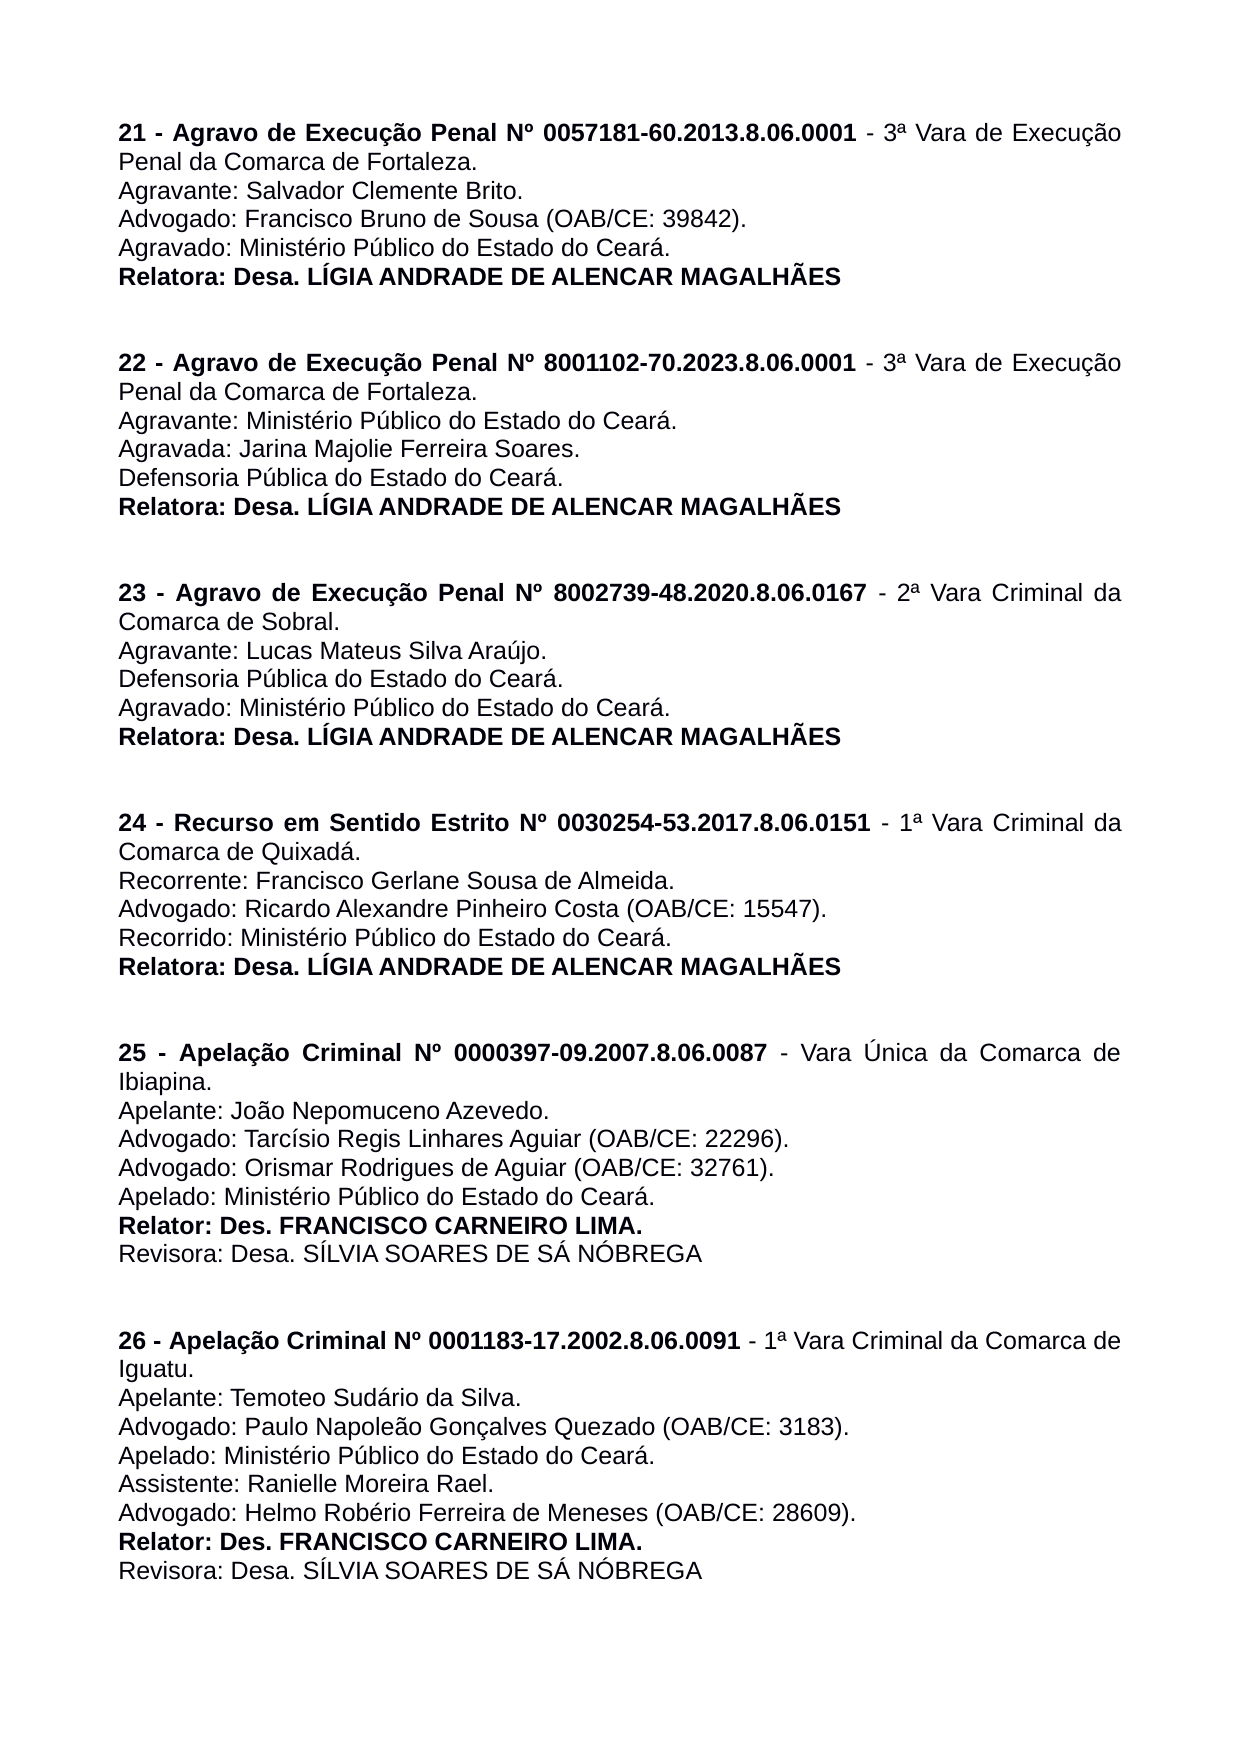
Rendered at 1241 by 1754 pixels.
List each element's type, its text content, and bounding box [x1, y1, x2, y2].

text 21 - Agravo de Execução Penal Nº 0057181-60.2013.8.06.0001 - 3ª Vara de Execução Penal da Comarca de Fortaleza. [118, 118, 1122, 176]
text Revisora: Desa. SÍLVIA SOARES DE SÁ NÓBREGA [118, 1239, 1122, 1268]
text Relatora: Desa. LÍGIA ANDRADE DE ALENCAR MAGALHÃES [118, 492, 1122, 521]
text Relator: Des. FRANCISCO CARNEIRO LIMA. [118, 1527, 1122, 1556]
text 26 - Apelação Criminal Nº 0001183-17.2002.8.06.0091 - 1ª Vara Criminal da Comarca de Iguatu. [118, 1326, 1122, 1383]
text 22 - Agravo de Execução Penal Nº 8001102-70.2023.8.06.0001 - 3ª Vara de Execução Penal da Comarca de Fortaleza. [118, 348, 1122, 406]
text Defensoria Pública do Estado do Ceará. [118, 664, 1122, 693]
text Apelante: João Nepomuceno Azevedo. [118, 1096, 1122, 1124]
text 23 - Agravo de Execução Penal Nº 8002739-48.2020.8.06.0167 - 2ª Vara Criminal da Comarca de Sobral. [118, 578, 1122, 636]
text Apelado: Ministério Público do Estado do Ceará. [118, 1441, 1122, 1469]
text Agravado: Ministério Público do Estado do Ceará. [118, 233, 1122, 262]
text Agravante: Salvador Clemente Brito. [118, 176, 1122, 204]
text Agravado: Ministério Público do Estado do Ceará. [118, 693, 1122, 722]
text Defensoria Pública do Estado do Ceará. [118, 463, 1122, 492]
text Advogado: Helmo Robério Ferreira de Meneses (OAB/CE: 28609). [118, 1498, 1122, 1527]
text Relatora: Desa. LÍGIA ANDRADE DE ALENCAR MAGALHÃES [118, 952, 1122, 981]
text Revisora: Desa. SÍLVIA SOARES DE SÁ NÓBREGA [118, 1556, 1122, 1584]
text Apelado: Ministério Público do Estado do Ceará. [118, 1182, 1122, 1211]
text 24 - Recurso em Sentido Estrito Nº 0030254-53.2017.8.06.0151 - 1ª Vara Criminal da Comarca de Quixadá. [118, 808, 1122, 866]
text Advogado: Paulo Napoleão Gonçalves Quezado (OAB/CE: 3183). [118, 1412, 1122, 1441]
text 25 - Apelação Criminal Nº 0000397-09.2007.8.06.0087 - Vara Única da Comarca de Ibiapina. [118, 1038, 1122, 1096]
text Relatora: Desa. LÍGIA ANDRADE DE ALENCAR MAGALHÃES [118, 722, 1122, 751]
text Agravante: Ministério Público do Estado do Ceará. [118, 406, 1122, 434]
text Advogado: Ricardo Alexandre Pinheiro Costa (OAB/CE: 15547). [118, 894, 1122, 923]
text Apelante: Temoteo Sudário da Silva. [118, 1383, 1122, 1412]
text Relator: Des. FRANCISCO CARNEIRO LIMA. [118, 1211, 1122, 1239]
text Recorrente: Francisco Gerlane Sousa de Almeida. [118, 866, 1122, 894]
text Advogado: Orismar Rodrigues de Aguiar (OAB/CE: 32761). [118, 1153, 1122, 1182]
text Advogado: Tarcísio Regis Linhares Aguiar (OAB/CE: 22296). [118, 1124, 1122, 1153]
text Agravada: Jarina Majolie Ferreira Soares. [118, 434, 1122, 463]
text Recorrido: Ministério Público do Estado do Ceará. [118, 923, 1122, 952]
text Advogado: Francisco Bruno de Sousa (OAB/CE: 39842). [118, 204, 1122, 233]
text Relatora: Desa. LÍGIA ANDRADE DE ALENCAR MAGALHÃES [118, 262, 1122, 291]
text Agravante: Lucas Mateus Silva Araújo. [118, 636, 1122, 664]
text Assistente: Ranielle Moreira Rael. [118, 1469, 1122, 1498]
